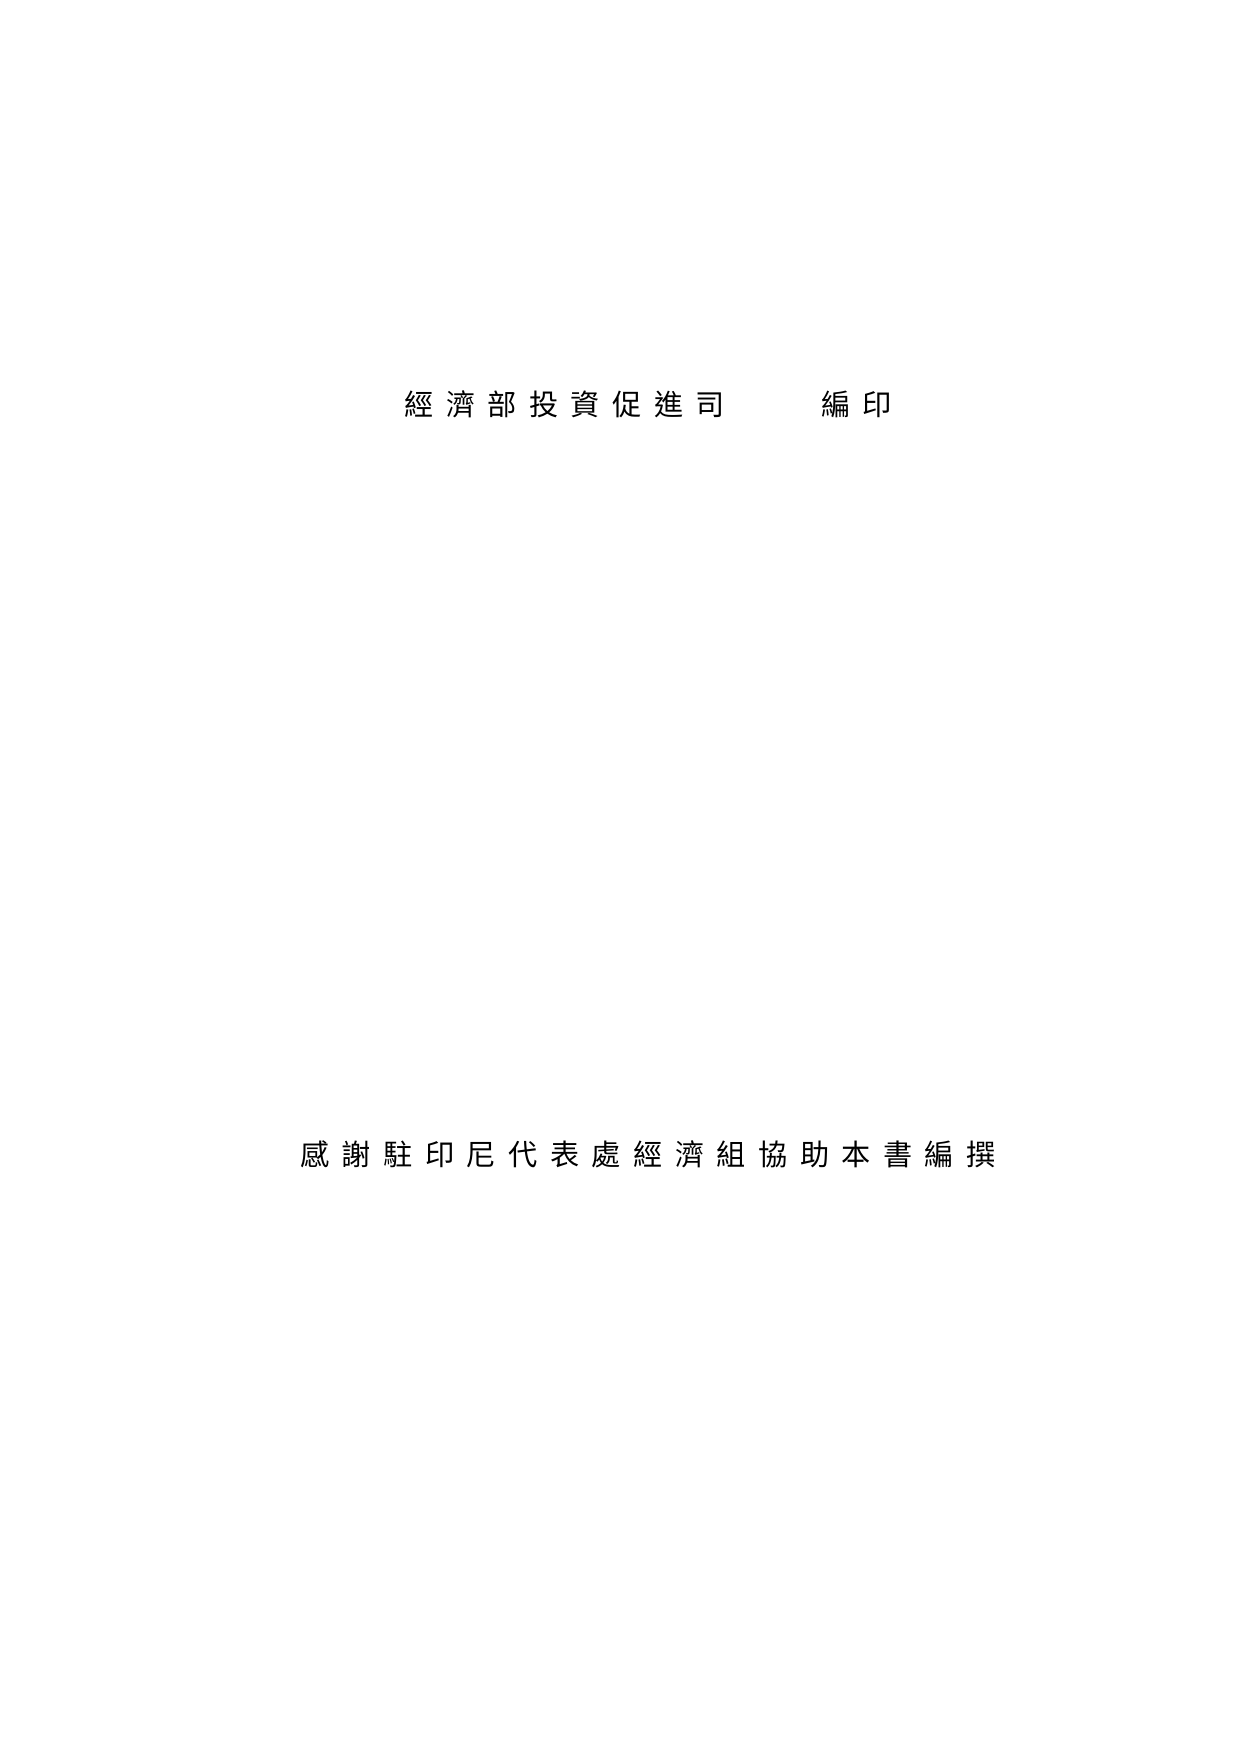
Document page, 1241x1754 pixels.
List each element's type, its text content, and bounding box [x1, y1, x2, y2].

table_cell 感謝駐印尼代表處經濟組協助本書編撰 [183, 1074, 1074, 1174]
table_cell 經濟部投資促進司 編印 [183, 236, 1074, 1073]
